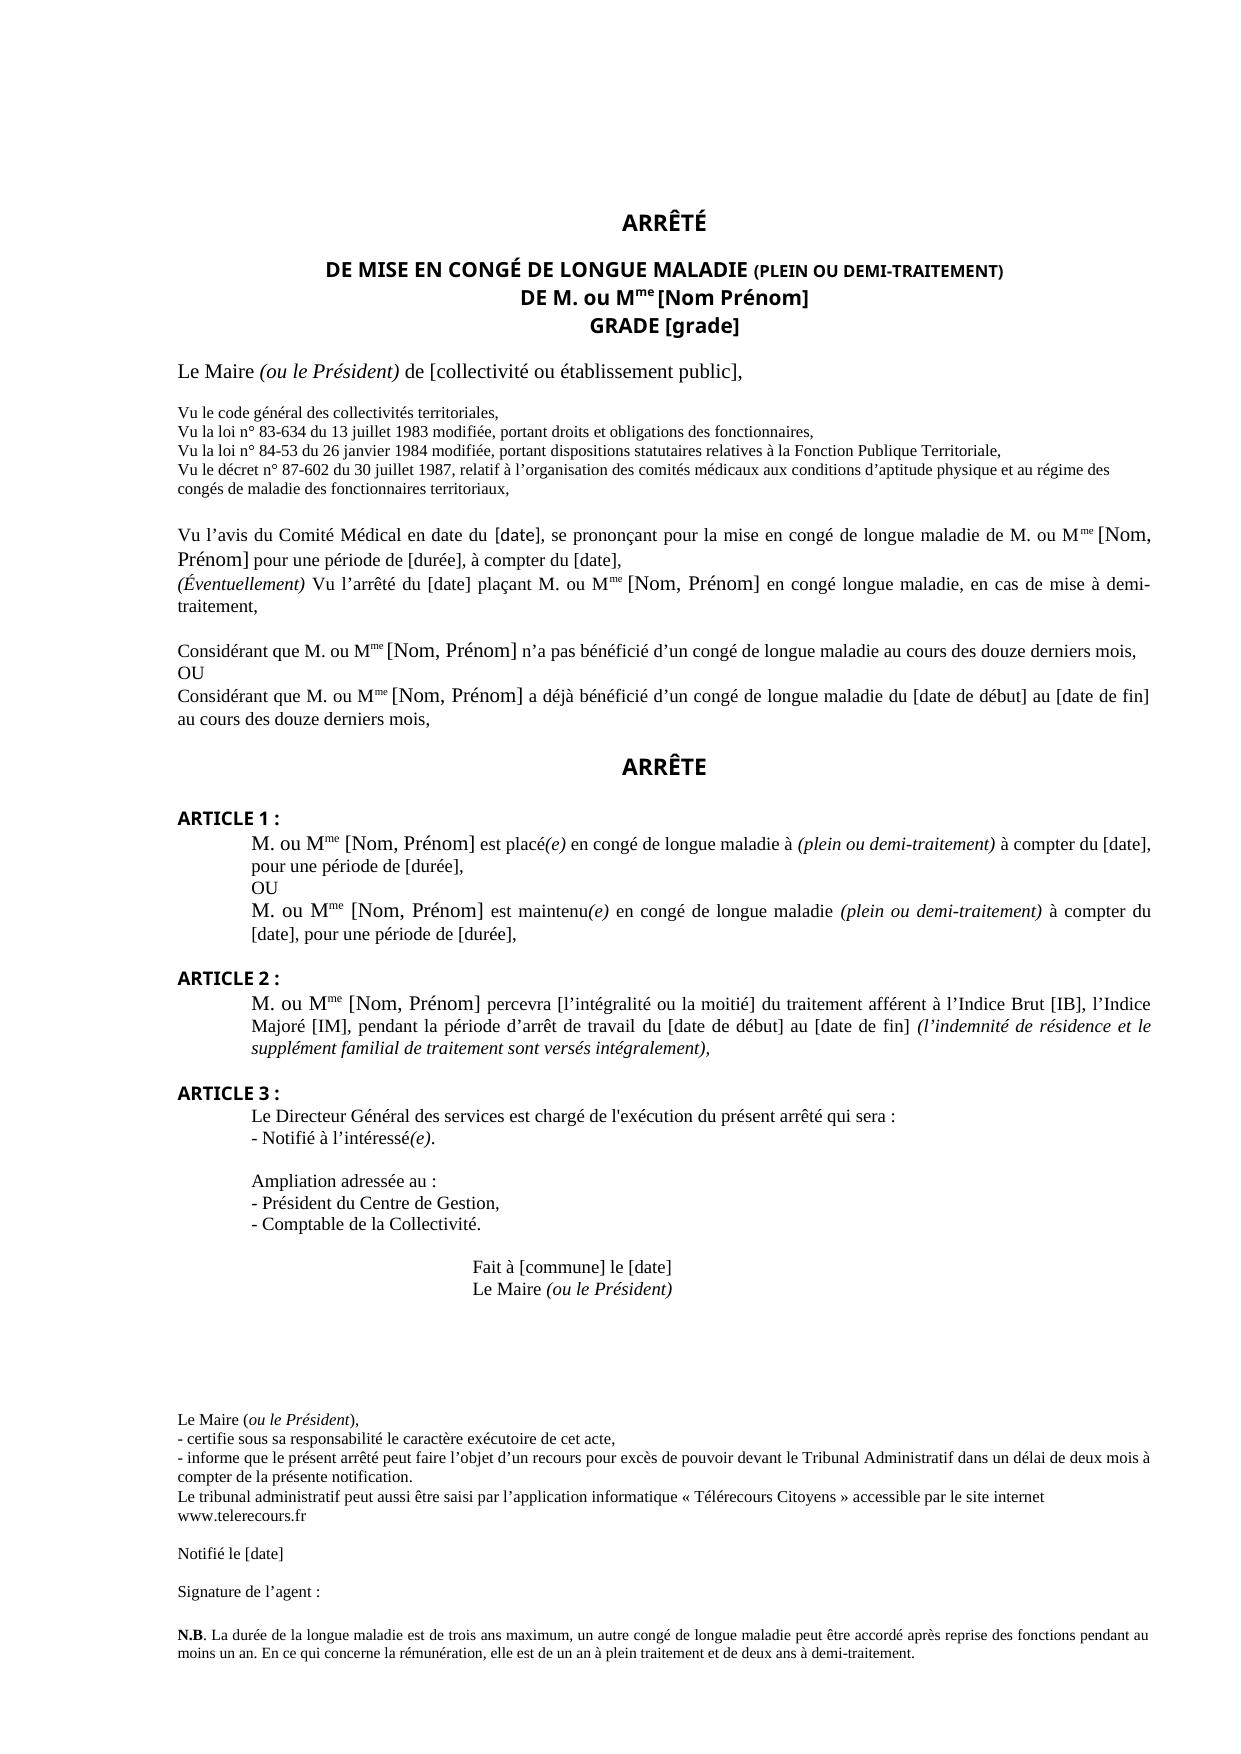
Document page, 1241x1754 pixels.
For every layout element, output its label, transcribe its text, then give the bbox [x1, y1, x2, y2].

text ARTICLE 1 : [177, 806, 1152, 831]
text M. ou Mme [Nom, Prénom] est placé(e) en congé de longue maladie à (plein ou demi-traitement) à compter du [date], pour une période de [durée], [251, 831, 1152, 877]
text DE M. ou Mme [Nom Prénom] [177, 283, 1152, 312]
text Vu le code général des collectivités territoriales, [177, 402, 1152, 422]
text Le tribunal administratif peut aussi être saisi par l’application informatique « Télérecours Citoyens » accessible par le site internet www.telerecours.fr [177, 1486, 1152, 1525]
text - Président du Centre de Gestion, [251, 1192, 1152, 1213]
text ARTICLE 2 : [177, 966, 1152, 991]
text Le Maire (ou le Président) de [collectivité ou établissement public], [177, 359, 1152, 383]
text Vu la loi n° 84-53 du 26 janvier 1984 modifiée, portant dispositions statutaires relatives à la Fonction Publique Territoriale, [177, 441, 1152, 460]
text OU [177, 662, 1152, 683]
text - Comptable de la Collectivité. [251, 1213, 1152, 1235]
text Notifié le [date] [177, 1544, 1152, 1563]
text - Notifié à l’intéressé(e). [251, 1127, 1152, 1148]
text - informe que le présent arrêté peut faire l’objet d’un recours pour excès de pouvoir devant le Tribunal Administratif dans un délai de deux mois à compter de la présente notification. [177, 1448, 1152, 1486]
text GRADE [grade] [177, 312, 1152, 340]
text Vu le décret n° 87-602 du 30 juillet 1987, relatif à l’organisation des comités médicaux aux conditions d’aptitude physique et au régime des congés de maladie des fonctionnaires territoriaux, [177, 460, 1152, 498]
text OU [251, 877, 1152, 898]
text ARRÊTE [177, 751, 1152, 782]
text Ampliation adressée au : [251, 1170, 1152, 1192]
text M. ou Mme [Nom, Prénom] percevra [l’intégralité ou la moitié] du traitement afférent à l’Indice Brut [IB], l’Indice Majoré [IM], pendant la période d’arrêt de travail du [date de début] au [date de fin] (l’indemnité de résidence et le supplément familial de traitement sont versés intégralement), [251, 991, 1152, 1058]
text Considérant que M. ou Mme [Nom, Prénom] n’a pas bénéficié d’un congé de longue maladie au cours des douze derniers mois, [177, 638, 1152, 662]
text Le Directeur Général des services est chargé de l'exécution du présent arrêté qui sera : [251, 1105, 1152, 1127]
text Fait à [commune] le [date] [472, 1256, 1152, 1278]
text Vu la loi n° 83-634 du 13 juillet 1983 modifiée, portant droits et obligations des fonctionnaires, [177, 422, 1152, 441]
text ARTICLE 3 : [177, 1080, 1152, 1105]
text M. ou Mme [Nom, Prénom] est maintenu(e) en congé de longue maladie (plein ou demi-traitement) à compter du [date], pour une période de [durée], [251, 898, 1152, 944]
text ARRÊTÉ [177, 207, 1152, 238]
text Le Maire (ou le Président) [472, 1278, 1152, 1299]
text Vu l’avis du Comité Médical en date du [date], se prononçant pour la mise en congé de longue maladie de M. ou Mme [Nom, Prénom] pour une période de [durée], à compter du [date], [177, 522, 1152, 571]
text Le Maire (ou le Président), [177, 1410, 1152, 1429]
text (Éventuellement) Vu l’arrêté du [date] plaçant M. ou Mme [Nom, Prénom] en congé longue maladie, en cas de mise à demi-traitement, [177, 571, 1152, 616]
text Signature de l’agent : [177, 1582, 1152, 1601]
text DE MISE EN CONGÉ DE LONGUE MALADIE (PLEIN OU DEMI-TRAITEMENT) [177, 255, 1152, 283]
text Considérant que M. ou Mme [Nom, Prénom] a déjà bénéficié d’un congé de longue maladie du [date de début] au [date de fin] au cours des douze derniers mois, [177, 683, 1152, 729]
text - certifie sous sa responsabilité le caractère exécutoire de cet acte, [177, 1429, 1152, 1448]
text N.B. La durée de la longue maladie est de trois ans maximum, un autre congé de longue maladie peut être accordé après reprise des fonctions pendant au moins un an. En ce qui concerne la rémunération, elle est de un an à plein traitement et de deux ans à demi-traitement. [177, 1626, 1152, 1661]
